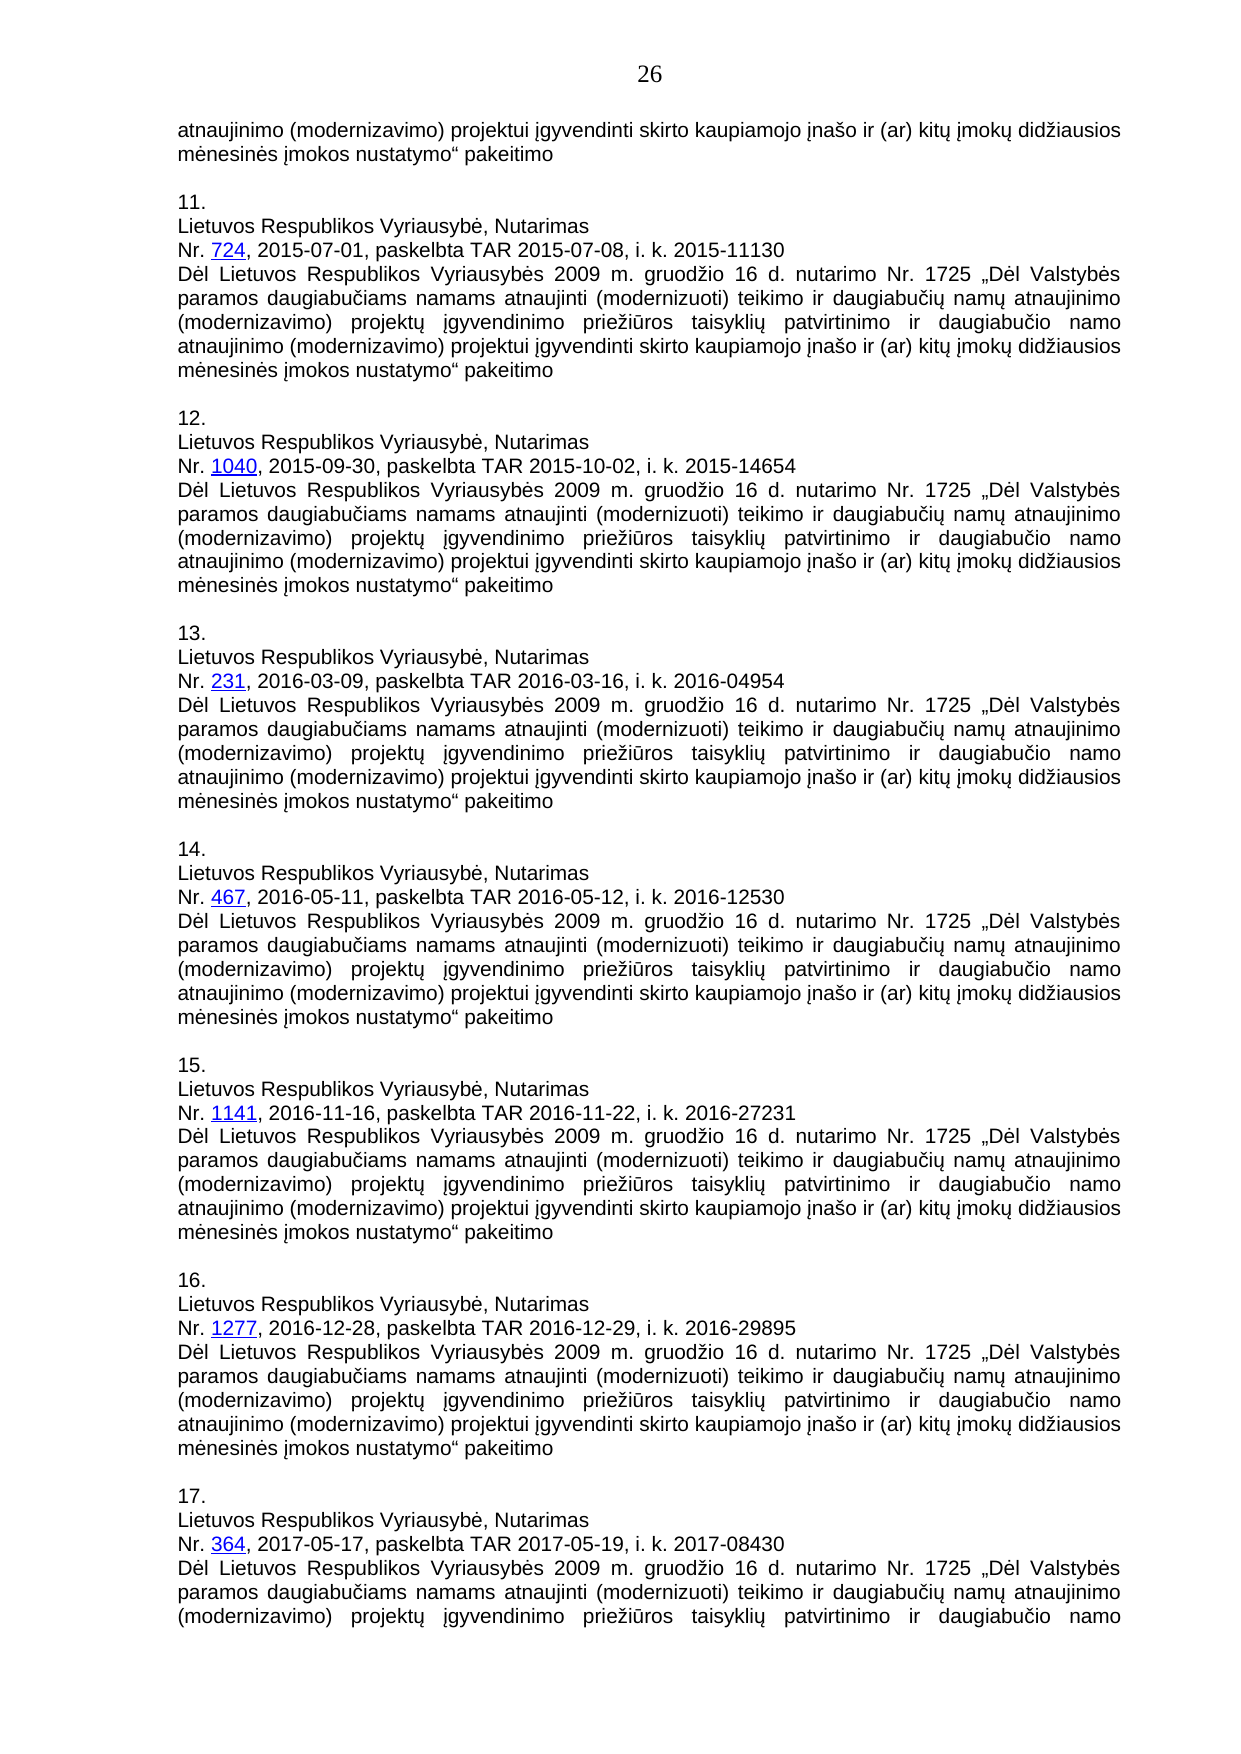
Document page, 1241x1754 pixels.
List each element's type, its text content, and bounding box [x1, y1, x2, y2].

text Nr. 231, 2016-03-09, paskelbta TAR 2016-03-16, i. k. 2016-04954 [177, 669, 1122, 693]
text Dėl Lietuvos Respublikos Vyriausybės 2009 m. gruodžio 16 d. nutarimo Nr. 1725 „Dėl Valstybės paramos daugiabučiams namams atnaujinti (modernizuoti) teikimo ir daugiabučių namų atnaujinimo (modernizavimo) projektų įgyvendinimo priežiūros taisyklių patvirtinimo ir daugiabučio namo atnaujinimo (modernizavimo) projektui įgyvendinti skirto kaupiamojo įnašo ir (ar) kitų įmokų didžiausios mėnesinės įmokos nustatymo“ pakeitimo [177, 1340, 1122, 1460]
text 16. [177, 1268, 1122, 1292]
text Dėl Lietuvos Respublikos Vyriausybės 2009 m. gruodžio 16 d. nutarimo Nr. 1725 „Dėl Valstybės paramos daugiabučiams namams atnaujinti (modernizuoti) teikimo ir daugiabučių namų atnaujinimo (modernizavimo) projektų įgyvendinimo priežiūros taisyklių patvirtinimo ir daugiabučio namo atnaujinimo (modernizavimo) projektui įgyvendinti skirto kaupiamojo įnašo ir (ar) kitų įmokų didžiausios mėnesinės įmokos nustatymo“ pakeitimo [177, 262, 1122, 382]
text Dėl Lietuvos Respublikos Vyriausybės 2009 m. gruodžio 16 d. nutarimo Nr. 1725 „Dėl Valstybės paramos daugiabučiams namams atnaujinti (modernizuoti) teikimo ir daugiabučių namų atnaujinimo (modernizavimo) projektų įgyvendinimo priežiūros taisyklių patvirtinimo ir daugiabučio namo atnaujinimo (modernizavimo) projektui įgyvendinti skirto kaupiamojo įnašo ir (ar) kitų įmokų didžiausios mėnesinės įmokos nustatymo“ pakeitimo [177, 693, 1122, 813]
text 13. [177, 621, 1122, 645]
text Lietuvos Respublikos Vyriausybė, Nutarimas [177, 645, 1122, 669]
text Dėl Lietuvos Respublikos Vyriausybės 2009 m. gruodžio 16 d. nutarimo Nr. 1725 „Dėl Valstybės paramos daugiabučiams namams atnaujinti (modernizuoti) teikimo ir daugiabučių namų atnaujinimo (modernizavimo) projektų įgyvendinimo priežiūros taisyklių patvirtinimo ir daugiabučio namo [177, 1556, 1122, 1627]
text Lietuvos Respublikos Vyriausybė, Nutarimas [177, 1508, 1122, 1532]
text Lietuvos Respublikos Vyriausybė, Nutarimas [177, 1292, 1122, 1316]
text Lietuvos Respublikos Vyriausybė, Nutarimas [177, 214, 1122, 238]
text Nr. 467, 2016-05-11, paskelbta TAR 2016-05-12, i. k. 2016-12530 [177, 885, 1122, 909]
text Lietuvos Respublikos Vyriausybė, Nutarimas [177, 429, 1122, 453]
text Dėl Lietuvos Respublikos Vyriausybės 2009 m. gruodžio 16 d. nutarimo Nr. 1725 „Dėl Valstybės paramos daugiabučiams namams atnaujinti (modernizuoti) teikimo ir daugiabučių namų atnaujinimo (modernizavimo) projektų įgyvendinimo priežiūros taisyklių patvirtinimo ir daugiabučio namo atnaujinimo (modernizavimo) projektui įgyvendinti skirto kaupiamojo įnašo ir (ar) kitų įmokų didžiausios mėnesinės įmokos nustatymo“ pakeitimo [177, 909, 1122, 1028]
text Dėl Lietuvos Respublikos Vyriausybės 2009 m. gruodžio 16 d. nutarimo Nr. 1725 „Dėl Valstybės paramos daugiabučiams namams atnaujinti (modernizuoti) teikimo ir daugiabučių namų atnaujinimo (modernizavimo) projektų įgyvendinimo priežiūros taisyklių patvirtinimo ir daugiabučio namo atnaujinimo (modernizavimo) projektui įgyvendinti skirto kaupiamojo įnašo ir (ar) kitų įmokų didžiausios mėnesinės įmokos nustatymo“ pakeitimo [177, 477, 1122, 597]
text Nr. 1040, 2015-09-30, paskelbta TAR 2015-10-02, i. k. 2015-14654 [177, 453, 1122, 477]
text atnaujinimo (modernizavimo) projektui įgyvendinti skirto kaupiamojo įnašo ir (ar) kitų įmokų didžiausios mėnesinės įmokos nustatymo“ pakeitimo [177, 118, 1122, 166]
text 17. [177, 1484, 1122, 1508]
text Lietuvos Respublikos Vyriausybė, Nutarimas [177, 1076, 1122, 1100]
text 14. [177, 837, 1122, 861]
text 15. [177, 1052, 1122, 1076]
text Nr. 1277, 2016-12-28, paskelbta TAR 2016-12-29, i. k. 2016-29895 [177, 1316, 1122, 1340]
text Nr. 724, 2015-07-01, paskelbta TAR 2015-07-08, i. k. 2015-11130 [177, 238, 1122, 262]
text 11. [177, 190, 1122, 214]
text Lietuvos Respublikos Vyriausybė, Nutarimas [177, 861, 1122, 885]
text Nr. 364, 2017-05-17, paskelbta TAR 2017-05-19, i. k. 2017-08430 [177, 1532, 1122, 1556]
text Nr. 1141, 2016-11-16, paskelbta TAR 2016-11-22, i. k. 2016-27231 [177, 1100, 1122, 1124]
text Dėl Lietuvos Respublikos Vyriausybės 2009 m. gruodžio 16 d. nutarimo Nr. 1725 „Dėl Valstybės paramos daugiabučiams namams atnaujinti (modernizuoti) teikimo ir daugiabučių namų atnaujinimo (modernizavimo) projektų įgyvendinimo priežiūros taisyklių patvirtinimo ir daugiabučio namo atnaujinimo (modernizavimo) projektui įgyvendinti skirto kaupiamojo įnašo ir (ar) kitų įmokų didžiausios mėnesinės įmokos nustatymo“ pakeitimo [177, 1124, 1122, 1244]
text 12. [177, 406, 1122, 429]
